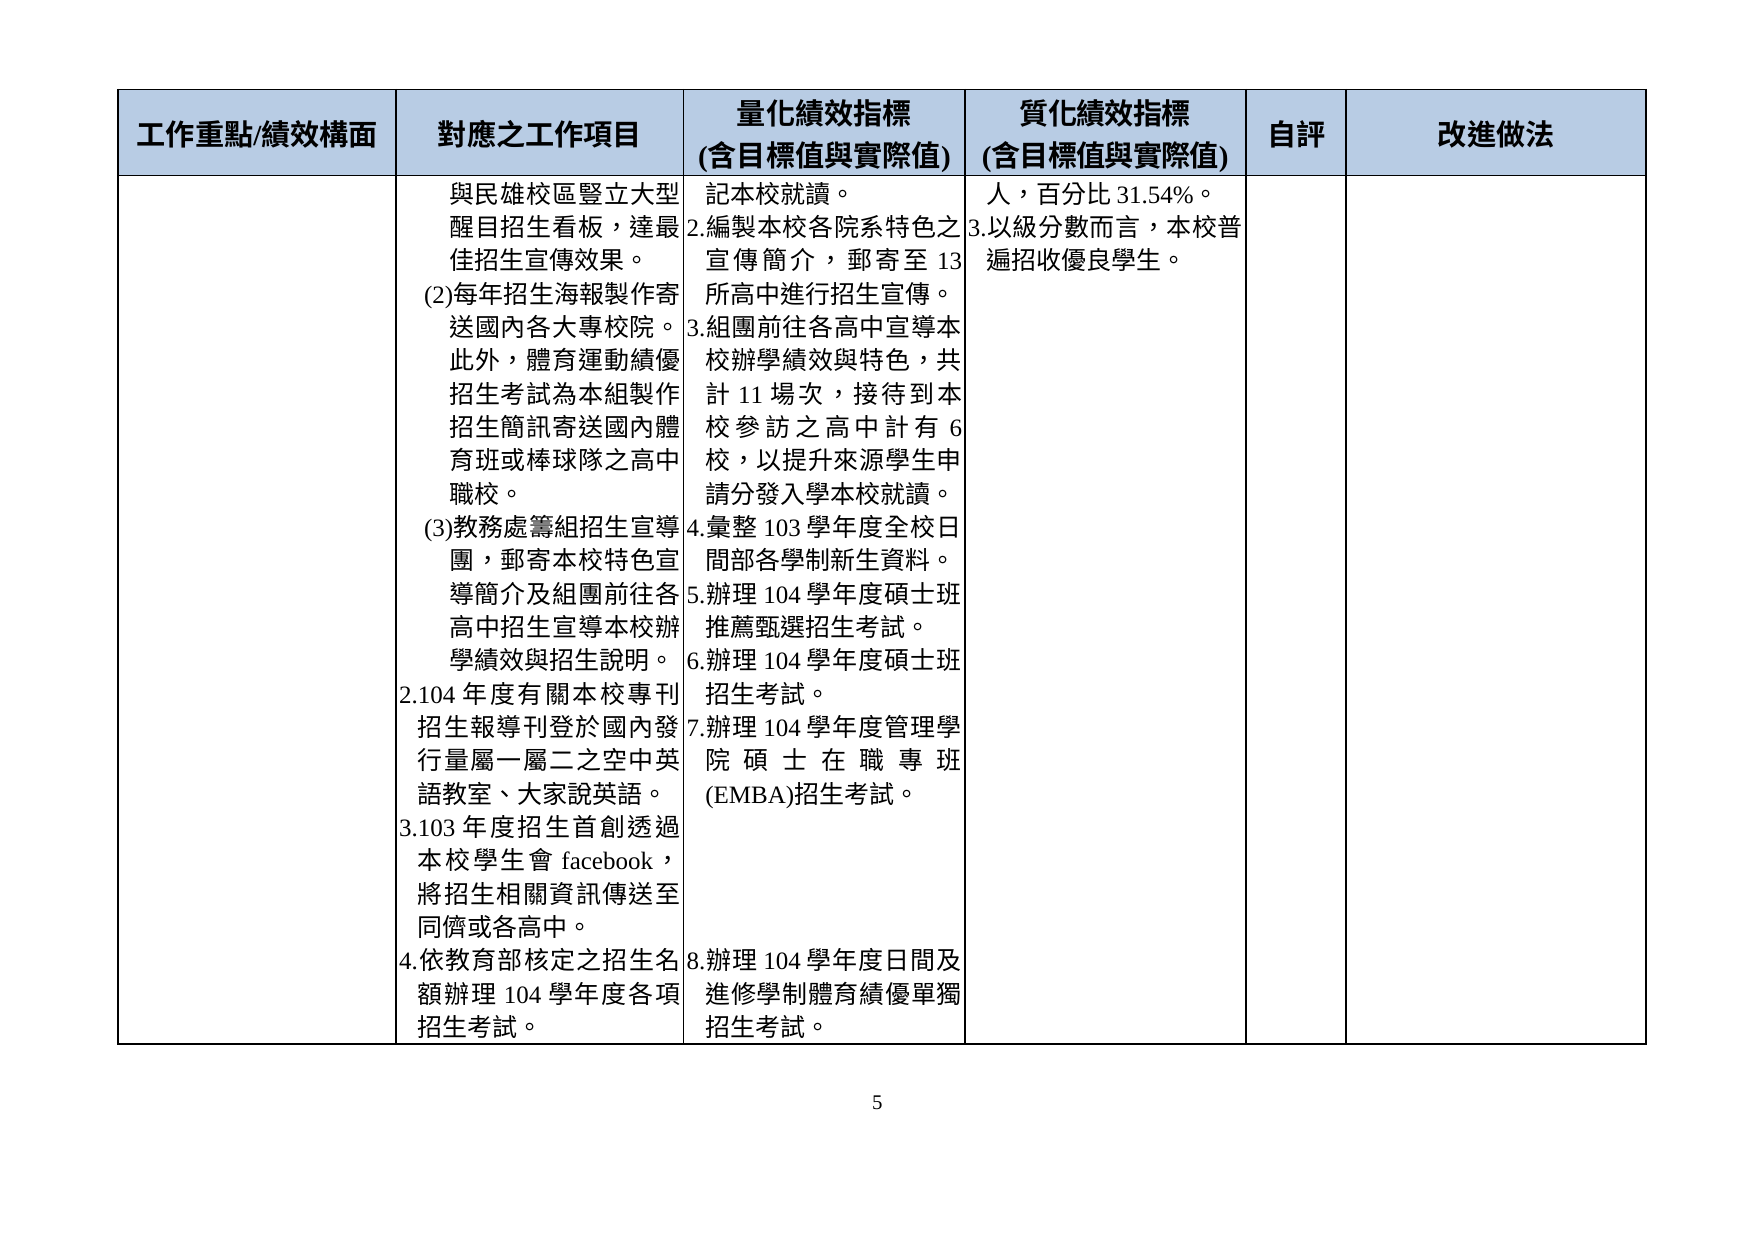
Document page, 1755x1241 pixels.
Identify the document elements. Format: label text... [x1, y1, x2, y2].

table_cell 記本校就讀。 2.編製本校各院系特色之宣傳簡介，郵寄至13所高中進行招生宣傳。 3.組團前往各高中宣導本校辦學績效與特色，共計11場次，接待到本校參訪之高中計有6校，以提升來源學生申請分發入學本校就讀。 4.彙整103學年度全校日間部各學制新生資料。 5.辦理104學年度碩士班推薦甄選招生考試。 6.辦理104學年度碩士班招生考試。 7.辦理104學年度管理學院碩士在職專班(EMBA)招生考試。 8.辦理104學年度日間及進修學制體育績優單獨招生考試。 [684, 176, 964, 1043]
table_cell [1247, 176, 1345, 1043]
table_header 工作重點/績效構面 [119, 90, 395, 175]
table_cell [1347, 176, 1645, 1043]
table_header 量化績效指標 (含目標值與實際值) [684, 90, 964, 175]
table_header 質化績效指標 (含目標值與實際值) [966, 90, 1245, 175]
table_cell 人，百分比31.54%。 3.以級分數而言，本校普遍招收優良學生。 [966, 176, 1245, 1043]
table_cell [119, 176, 395, 1043]
table_header 自評 [1247, 90, 1345, 175]
table_header 對應之工作項目 [397, 90, 683, 175]
table_cell 與民雄校區豎立大型醒目招生看板，達最佳招生宣傳效果。 (2)每年招生海報製作寄送國內各大專校院。此外，體育運動績優招生考試為本組製作招生簡訊寄送國內體育班或棒球隊之高中職校。 (3)教務處籌組招生宣導團，郵寄本校特色宣導簡介及組團前往各高中招生宣導本校辦學績效與招生說明。 2.104年度有關本校專刊招生報導刊登於國內發行量屬一屬二之空中英語教室、大家說英語。 3.103年度招生首創透過本校學生會facebook，將招生相關資訊傳送至同儕或各高中。 4.依教育部核定之招生名額辦理104學年度各項招生考試。 [397, 176, 683, 1043]
table_header 改進做法 [1347, 90, 1645, 175]
